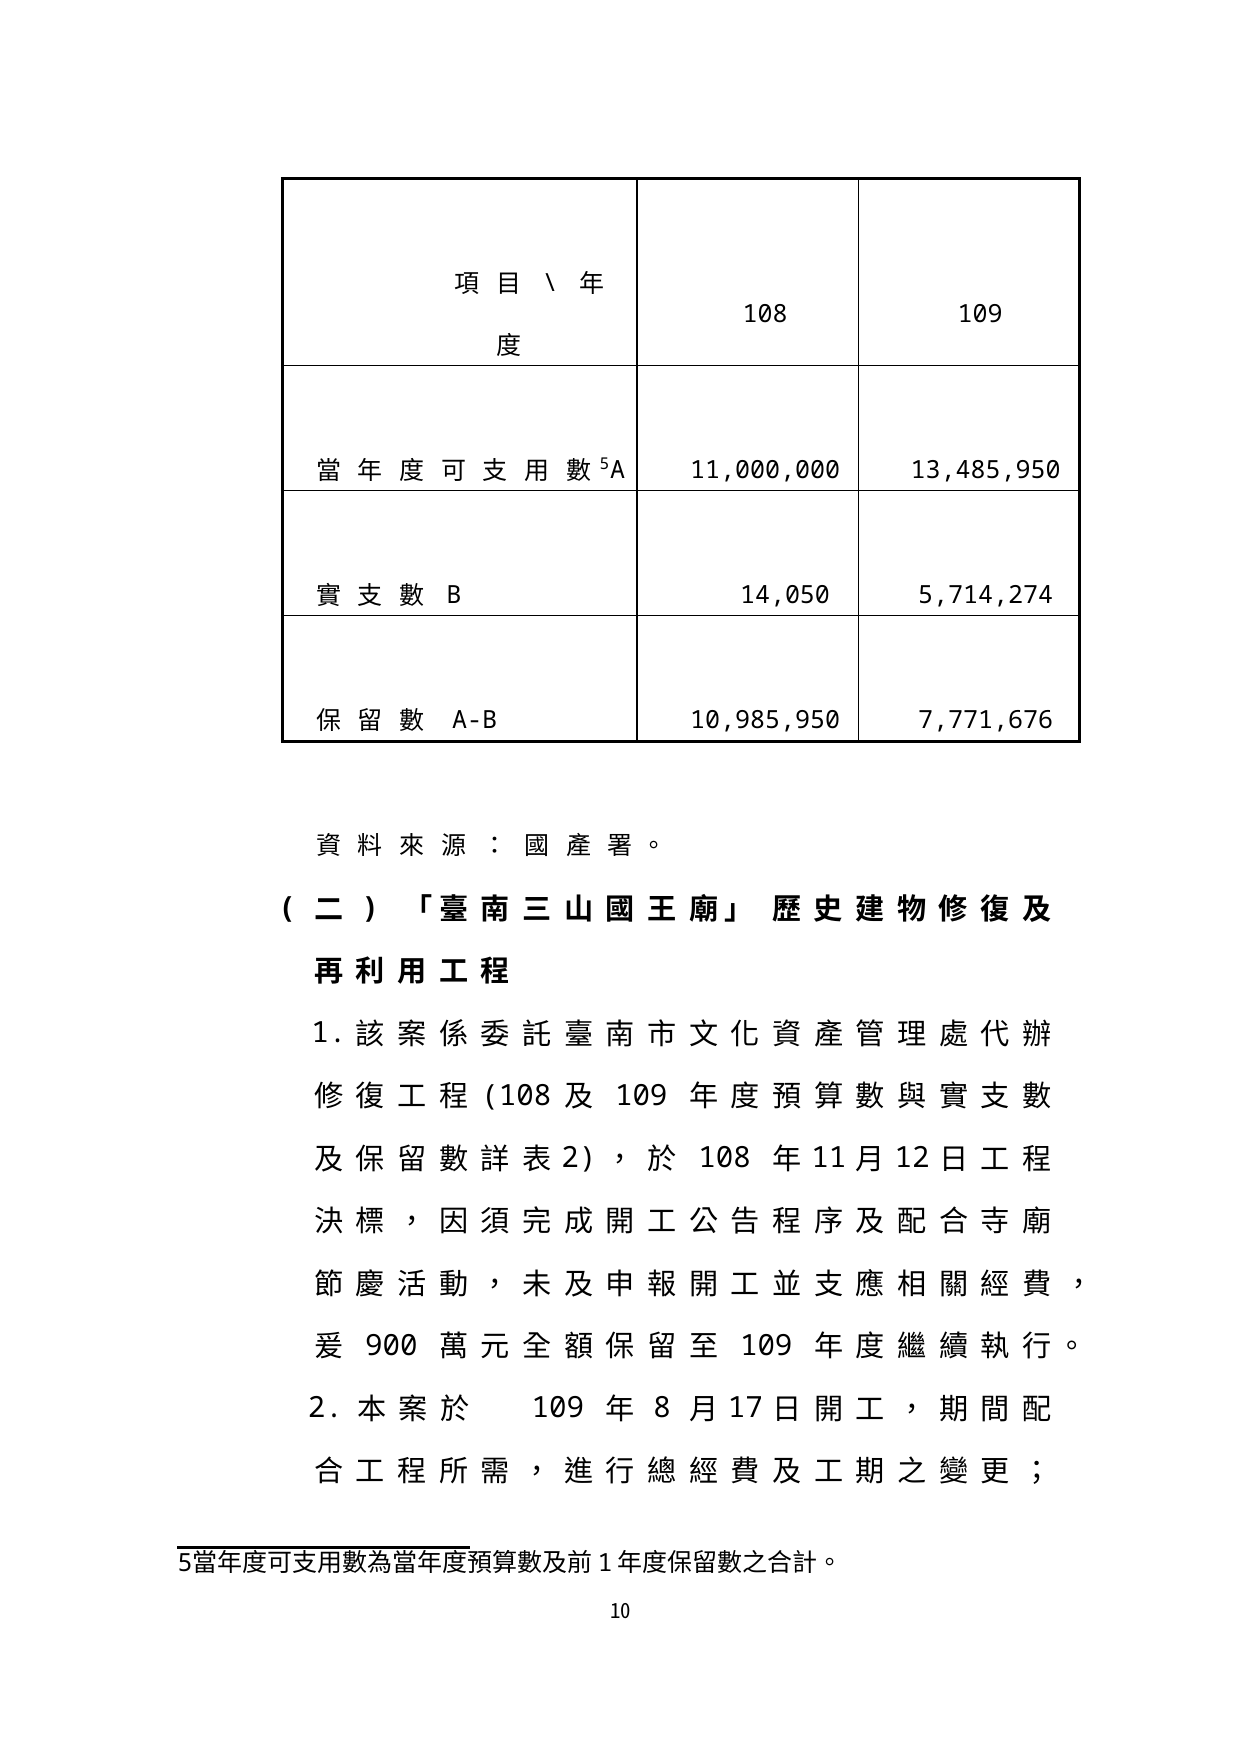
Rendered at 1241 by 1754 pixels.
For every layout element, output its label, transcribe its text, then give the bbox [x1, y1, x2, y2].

table_cell 10,985,950 [638, 616, 858, 740]
table_cell 7,771,676 [859, 616, 1078, 740]
table_cell 13,485,950 [859, 366, 1078, 490]
table_cell 保留數A-B [284, 616, 636, 740]
table_cell 實支數B [284, 491, 636, 615]
text 2. 本案於109年8月17日開工，期間配合工程所需，進行總經費及工期之變更；109年度依工程進度支應135萬6,200元，其餘經費1,014萬3千餘元保留至110年度繼續執行，並視工程進度辦理付款。 [271, 1365, 1058, 1490]
table_cell 5,714,274 [859, 491, 1078, 615]
table_header 109 [859, 180, 1078, 365]
table_header 項目\年度 [284, 180, 636, 365]
text (二)「臺南三山國王廟」歷史建物修復及再利用工程 [242, 865, 1058, 990]
table_cell 11,000,000 [638, 366, 858, 490]
table_header 108 [638, 180, 858, 365]
text 資料來源：國產署。 [183, 802, 1058, 865]
text 1.該案係委託臺南市文化資產管理處代辦修復工程(108及109年度預算數與實支數及保留數詳表2)，於108年11月12日工程決標，因須完成開工公告程序及配合寺廟節慶活動，未及申報開工並支應相關經費，爰900萬元全額保留至109年度繼續執行。 [271, 990, 1058, 1365]
table_cell 14,050 [638, 491, 858, 615]
table_cell 當年度可支用數A [284, 366, 636, 490]
